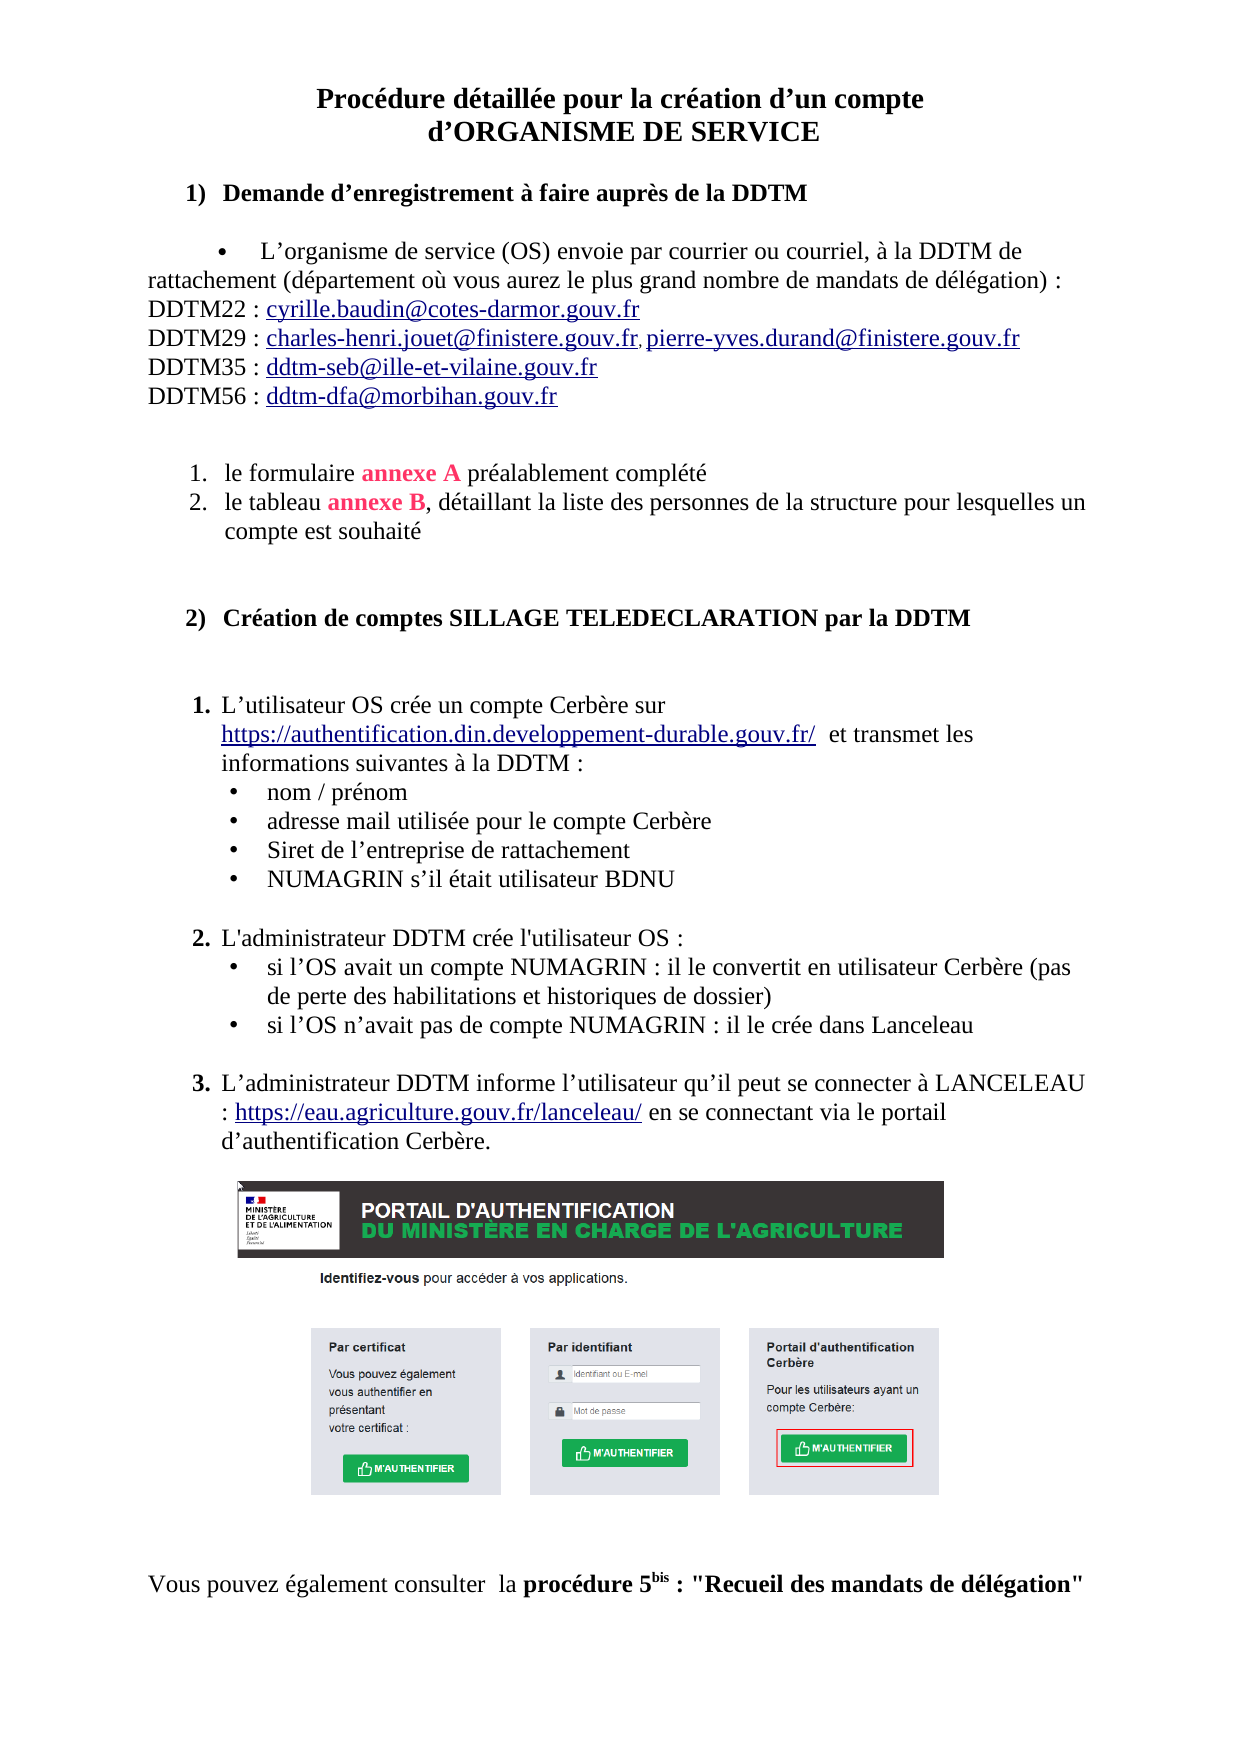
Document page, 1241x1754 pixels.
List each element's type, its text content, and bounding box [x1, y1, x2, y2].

list nom / prénom [229, 777, 1093, 806]
picture [237, 1181, 944, 1499]
text DDTM35 : ddtm-seb@ille-et-vilaine.gouv.fr [148, 352, 1093, 381]
list L'administrateur DDTM crée l'utilisateur OS : [192, 922, 1093, 952]
list L’organisme de service (OS) envoie par courrier ou courriel, à la DDTM de rattachement (département où vous aurez le plus grand nombre de mandats de délégation) : [148, 236, 1093, 294]
list si l’OS avait un compte NUMAGRIN : il le convertit en utilisateur Cerbère (pas de perte des habilitations et historiques de dossier) [229, 952, 1093, 1010]
text DDTM29 : charles-henri.jouet@finistere.gouv.fr, pierre-yves.durand@finistere.gouv.fr [148, 323, 1093, 352]
subtitle Procédure détaillée pour la création d’un compte [148, 81, 1093, 115]
list le tableau annexe B, détaillant la liste des personnes de la structure pour lesquelles un compte est souhaité [189, 487, 1093, 545]
list adresse mail utilisée pour le compte Cerbère [229, 806, 1093, 835]
list Création de comptes SILLAGE TELEDECLARATION par la DDTM [185, 603, 1093, 632]
list L’administrateur DDTM informe l’utilisateur qu’il peut se connecter à LANCELEAU : https://eau.agriculture.gouv.fr/lanceleau/ en se connectant via le portail d’authentification Cerbère. [192, 1068, 1093, 1155]
list L’utilisateur OS crée un compte Cerbère sur https://authentification.din.developpement-durable.gouv.fr/ et transmet les informations suivantes à la DDTM : [192, 690, 1093, 777]
list NUMAGRIN s’il était utilisateur BDNU [229, 864, 1093, 893]
text Vous pouvez également consulter la procédure 5bis : "Recueil des mandats de délégation" [148, 1569, 1093, 1598]
list le formulaire annexe A préalablement complété [189, 458, 1093, 487]
list Demande d’enregistrement à faire auprès de la DDTM [185, 177, 1093, 206]
text DDTM22 : cyrille.baudin@cotes-darmor.gouv.fr [148, 294, 1093, 323]
list si l’OS n’avait pas de compte NUMAGRIN : il le crée dans Lanceleau [229, 1010, 1093, 1039]
list Siret de l’entreprise de rattachement [229, 835, 1093, 864]
text DDTM56 : ddtm-dfa@morbihan.gouv.fr [148, 381, 1093, 410]
text d’ORGANISME DE SERVICE [148, 115, 1093, 148]
